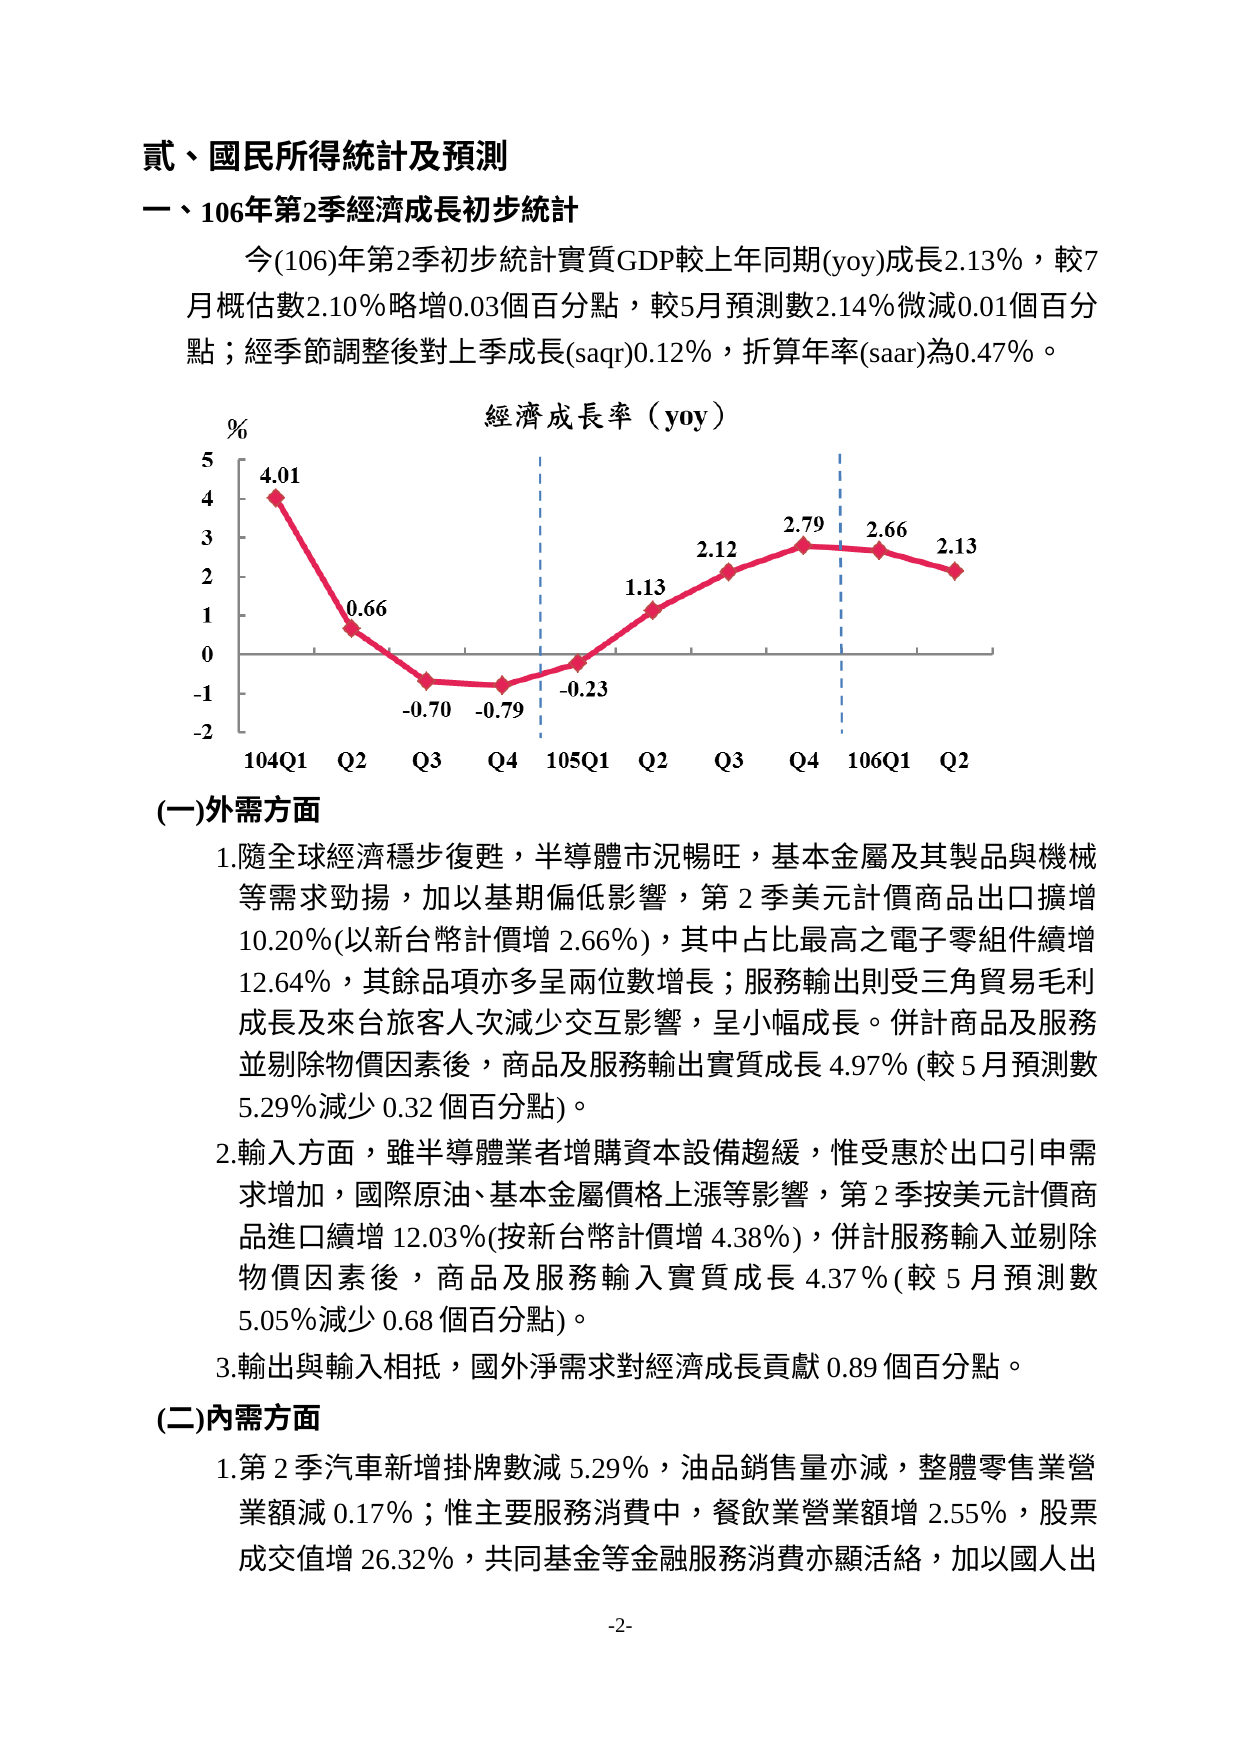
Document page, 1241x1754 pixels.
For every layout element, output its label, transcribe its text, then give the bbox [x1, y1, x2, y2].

picture [190, 388, 1007, 775]
text 1.隨全球經濟穩步復甦，半導體市況暢旺，基本金屬及其製品與機械等需求勁揚，加以基期偏低影響，第2季美元計價商品出口擴增10.20％(以新台幣計價增2.66％)，其中占比最高之電子零組件續增12.64％，其餘品項亦多呈兩位數增長；服務輸出則受三角貿易毛利成長及來台旅客人次減少交互影響，呈小幅成長。併計商品及服務並剔除物價因素後，商品及服務輸出實質成長4.97％ (較5月預測數5.29％減少0.32個百分點)。 [215, 834, 1098, 1126]
subtitle 貳、國民所得統計及預測 [142, 130, 1098, 178]
text 今(106)年第2季初步統計實質GDP較上年同期(yoy)成長2.13％，較7月概估數2.10％略增0.03個百分點，較5月預測數2.14％微減0.01個百分點；經季節調整後對上季成長(saqr)0.12％，折算年率(saar)為0.47％。 [186, 234, 1098, 371]
text (二)內需方面 [142, 1391, 1098, 1436]
text 1.第2季汽車新增掛牌數減5.29％，油品銷售量亦減，整體零售業營業額減0.17％；惟主要服務消費中，餐飲業營業額增2.55％，股票成交值增26.32％，共同基金等金融服務消費亦顯活絡，加以國人出國人次成長7.05％等，均挹注民間消費表現。併計其他各項指標後，初步統計第2季民間消費實質成長2.05％(較5月預測數1.83％增加0.22個百分點)，對經濟成長貢獻1.09個百分點。政府消費方面，實質成長0.82％，對經濟成長貢獻0.11個百分點。 [215, 1441, 1098, 1579]
text 3.輸出與輸入相抵，國外淨需求對經濟成長貢獻0.89個百分點。 [215, 1344, 1098, 1386]
text 2.輸入方面，雖半導體業者增購資本設備趨緩，惟受惠於出口引申需求增加，國際原油、基本金屬價格上漲等影響，第2季按美元計價商品進口續增12.03％(按新台幣計價增4.38％)，併計服務輸入並剔除物價因素後，商品及服務輸入實質成長4.37％(較5月預測數5.05％減少0.68個百分點)。 [215, 1131, 1098, 1339]
text (一)外需方面 [142, 783, 1098, 829]
text 一、106年第2季經濟成長初步統計 [142, 183, 1098, 229]
